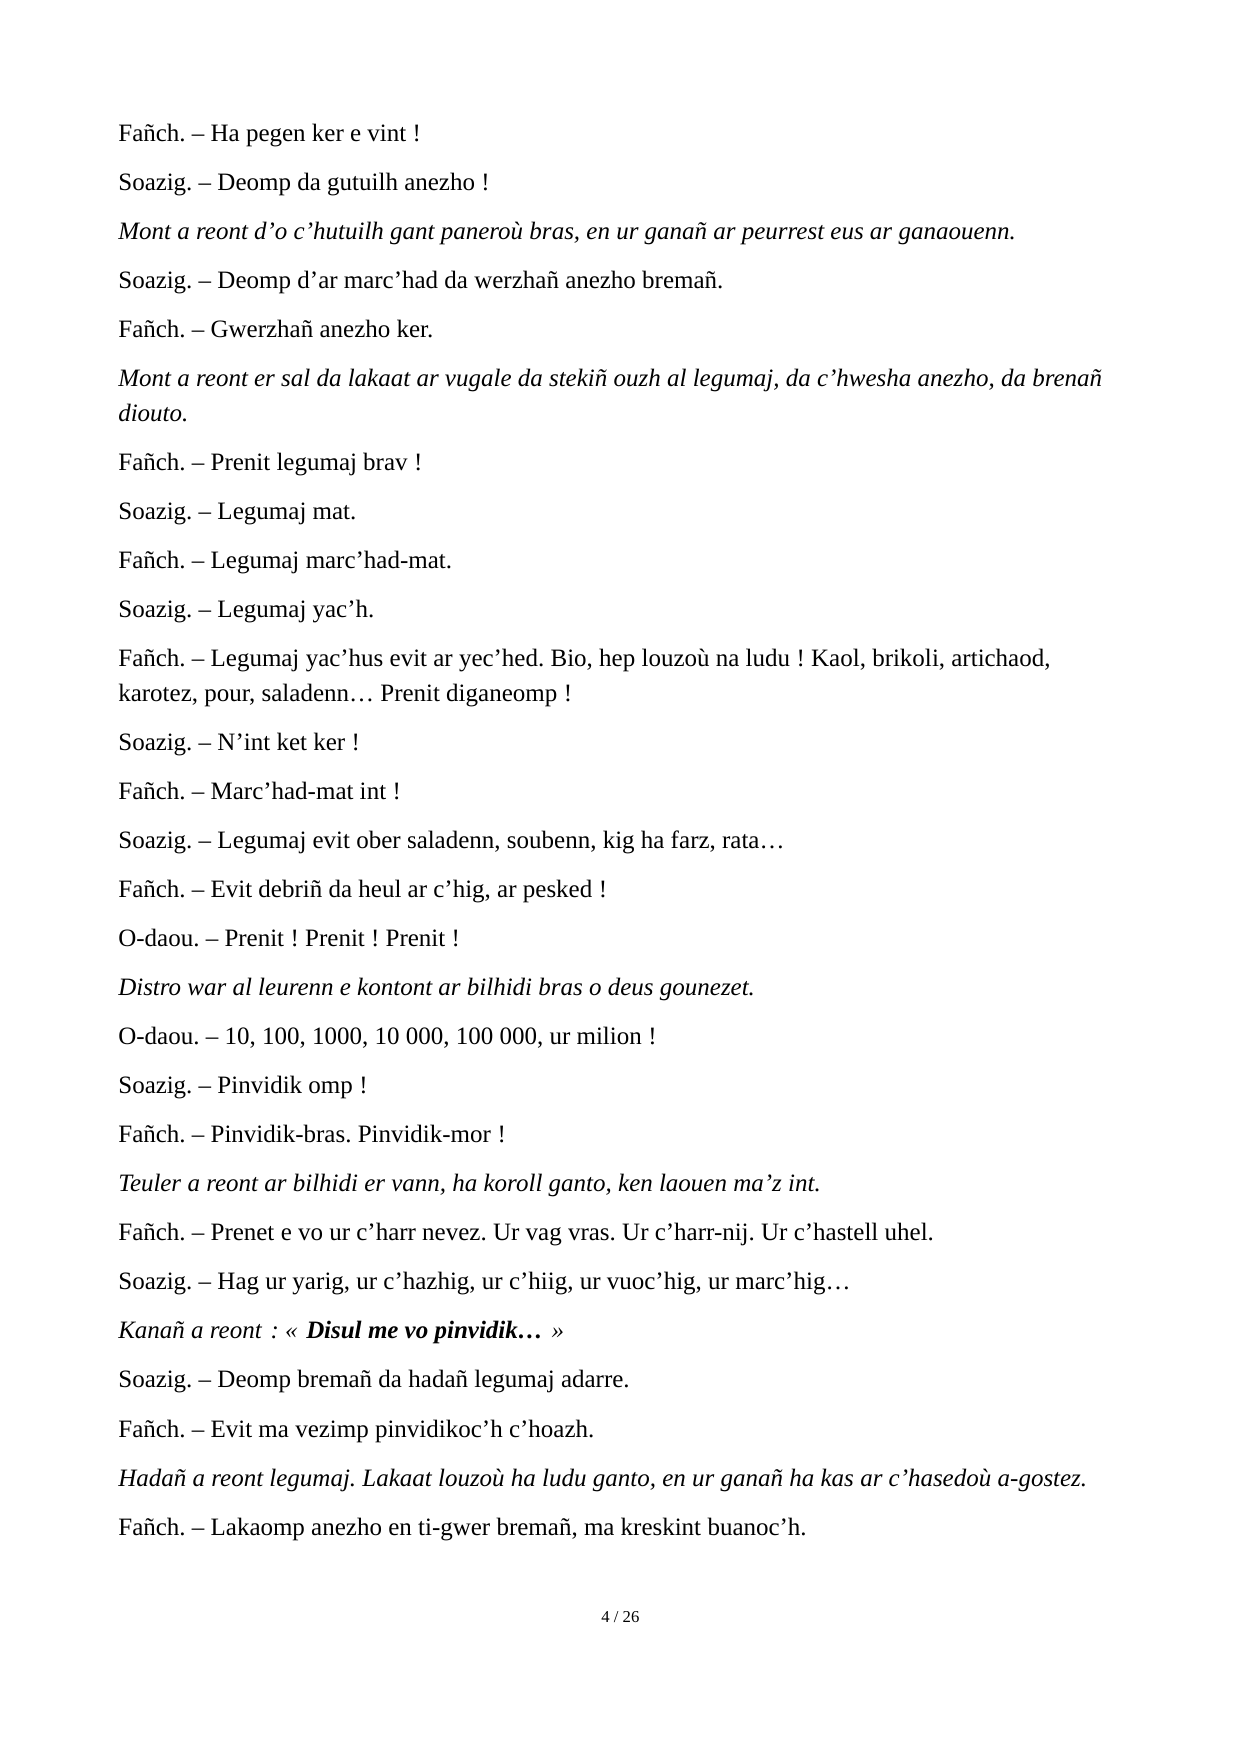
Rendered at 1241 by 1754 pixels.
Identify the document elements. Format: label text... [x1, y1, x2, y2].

text Fañch. – Marc’had-mat int ! [118, 776, 1122, 804]
text Fañch. – Evit debriñ da heul ar c’hig, ar pesked ! [118, 874, 1122, 903]
text Soazig. – Hag ur yarig, ur c’hazhig, ur c’hiig, ur vuoc’hig, ur marc’hig… [118, 1266, 1122, 1295]
text Soazig. – Legumaj yac’h. [118, 594, 1122, 623]
text Fañch. – Pinvidik-bras. Pinvidik-mor ! [118, 1119, 1122, 1148]
text O-daou. – 10, 100, 1000, 10 000, 100 000, ur milion ! [118, 1021, 1122, 1050]
text Soazig. – Deomp da gutuilh anezho ! [118, 167, 1122, 196]
text Soazig. – Pinvidik omp ! [118, 1070, 1122, 1099]
text Fañch. – Lakaomp anezho en ti-gwer bremañ, ma kreskint buanoc’h. [118, 1512, 1122, 1541]
text O-daou. – Prenit ! Prenit ! Prenit ! [118, 923, 1122, 952]
text Mont a reont er sal da lakaat ar vugale da stekiñ ouzh al legumaj, da c’hwesha anezho, da brenañ diouto. [118, 363, 1122, 427]
text Fañch. – Prenit legumaj brav ! [118, 447, 1122, 476]
text Fañch. – Legumaj yac’hus evit ar yec’hed. Bio, hep louzoù na ludu ! Kaol, brikoli, artichaod, karotez, pour, saladenn… Prenit diganeomp ! [118, 643, 1122, 706]
text Mont a reont d’o c’hutuilh gant paneroù bras, en ur ganañ ar peurrest eus ar ganaouenn. [118, 216, 1122, 245]
text Fañch. – Evit ma vezimp pinvidikoc’h c’hoazh. [118, 1414, 1122, 1442]
text Teuler a reont ar bilhidi er vann, ha koroll ganto, ken laouen ma’z int. [118, 1168, 1122, 1197]
text Hadañ a reont legumaj. Lakaat louzoù ha ludu ganto, en ur ganañ ha kas ar c’hasedoù a-gostez. [118, 1463, 1122, 1491]
text Fañch. – Ha pegen ker e vint ! [118, 118, 1122, 147]
text Soazig. – Deomp d’ar marc’had da werzhañ anezho bremañ. [118, 265, 1122, 294]
text Kanañ a reont : « Disul me vo pinvidik… » [118, 1316, 1122, 1344]
text Soazig. – Legumaj evit ober saladenn, soubenn, kig ha farz, rata… [118, 825, 1122, 854]
text Soazig. – N’int ket ker ! [118, 727, 1122, 756]
text Soazig. – Deomp bremañ da hadañ legumaj adarre. [118, 1364, 1122, 1393]
text Fañch. – Legumaj marc’had-mat. [118, 545, 1122, 574]
text Fañch. – Prenet e vo ur c’harr nevez. Ur vag vras. Ur c’harr-nij. Ur c’hastell uhel. [118, 1217, 1122, 1246]
text Soazig. – Legumaj mat. [118, 496, 1122, 525]
text Distro war al leurenn e kontont ar bilhidi bras o deus gounezet. [118, 972, 1122, 1001]
text Fañch. – Gwerzhañ anezho ker. [118, 314, 1122, 343]
